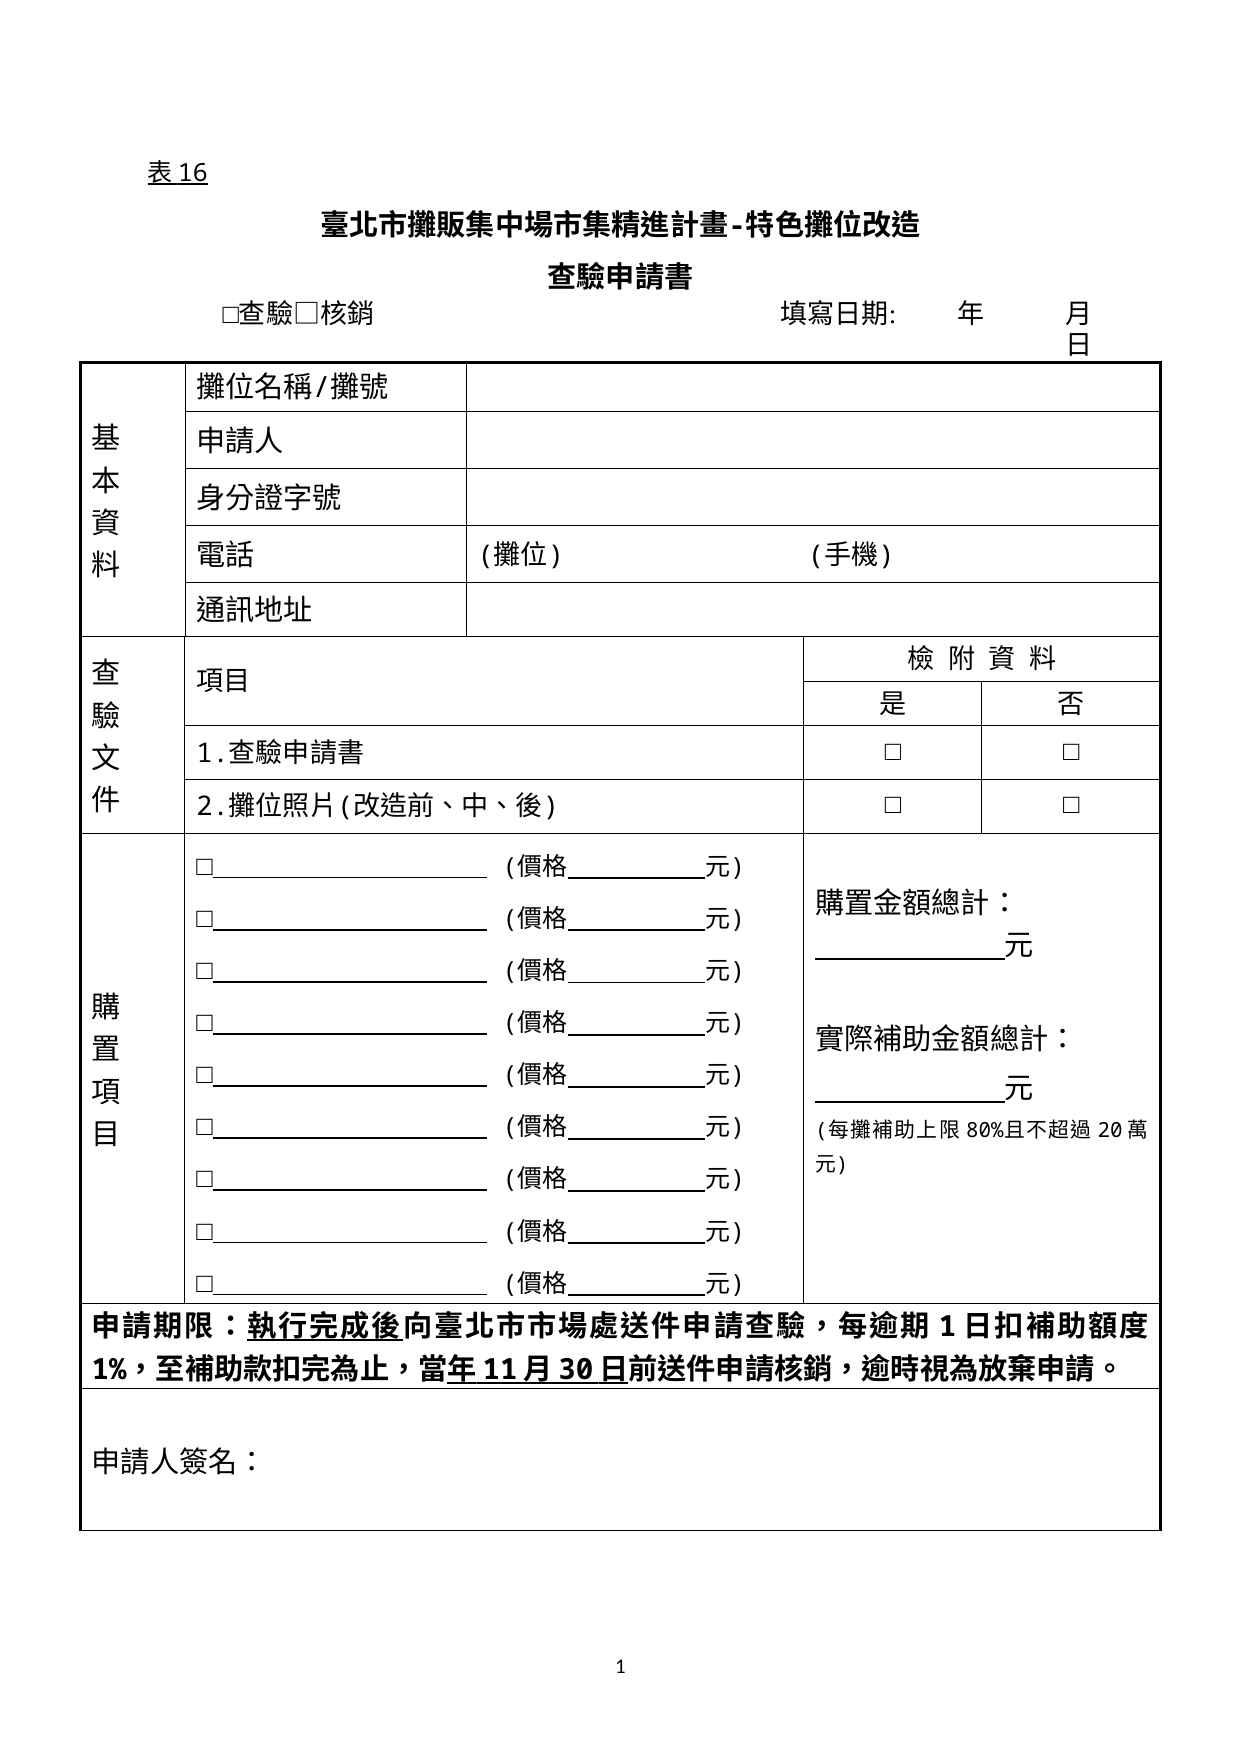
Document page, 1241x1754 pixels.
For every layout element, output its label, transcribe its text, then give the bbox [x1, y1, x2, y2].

table_cell □ [982, 780, 1159, 833]
table_cell 申請期限：執行完成後向臺北市市場處送件申請查驗，每逾期1日扣補助額度1%，至補助款扣完為止，當年11月30日前送件申請核銷，逾時視為放棄申請。 [82, 1304, 1159, 1388]
table_cell [467, 469, 1159, 525]
table_cell 項目 [185, 637, 803, 725]
text 表16 [148, 152, 1092, 188]
table_cell 是 [804, 682, 981, 725]
table_cell 查 驗 文 件 [82, 637, 184, 833]
table_cell 身分證字號 [186, 469, 466, 525]
table_header 攤位名稱/攤號 [186, 364, 466, 411]
table_header 基 本 資 料 [82, 364, 185, 636]
table_cell □ [804, 780, 981, 833]
table_cell 申請人 [186, 412, 466, 468]
table_cell 購 置 項 目 [82, 834, 184, 1302]
table_cell 2.攤位照片(改造前、中、後) [185, 780, 803, 833]
table_header [467, 364, 1159, 411]
table_cell □ (價格 元) □ (價格 元) □ (價格 元) □ (價格 元) □ (價格 元) □ (價格 元) □ (價格 元) □ (價格 元) □ (價格 元) [185, 834, 803, 1302]
table_cell 電話 [186, 526, 466, 582]
table_cell 1.查驗申請書 [185, 726, 803, 779]
table_cell (攤位) (手機) [467, 526, 1159, 582]
table_cell 通訊地址 [186, 583, 466, 636]
table_cell 購置金額總計： 元 實際補助金額總計： 元 (每攤補助上限80%且不超過20萬元) [804, 834, 1159, 1302]
text 臺北市攤販集中場市集精進計畫-特色攤位改造 查驗申請書 [148, 194, 1092, 298]
table_cell 檢 附 資 料 [804, 637, 1159, 681]
table_cell [467, 412, 1159, 468]
table_cell 申請人簽名： [82, 1389, 1159, 1529]
table_cell □ [804, 726, 981, 779]
table_cell [467, 583, 1159, 636]
table_cell 否 [982, 682, 1159, 725]
table_cell □ [982, 726, 1159, 779]
text □查驗□核銷 填寫日期: 年 月 日 [148, 298, 1092, 361]
